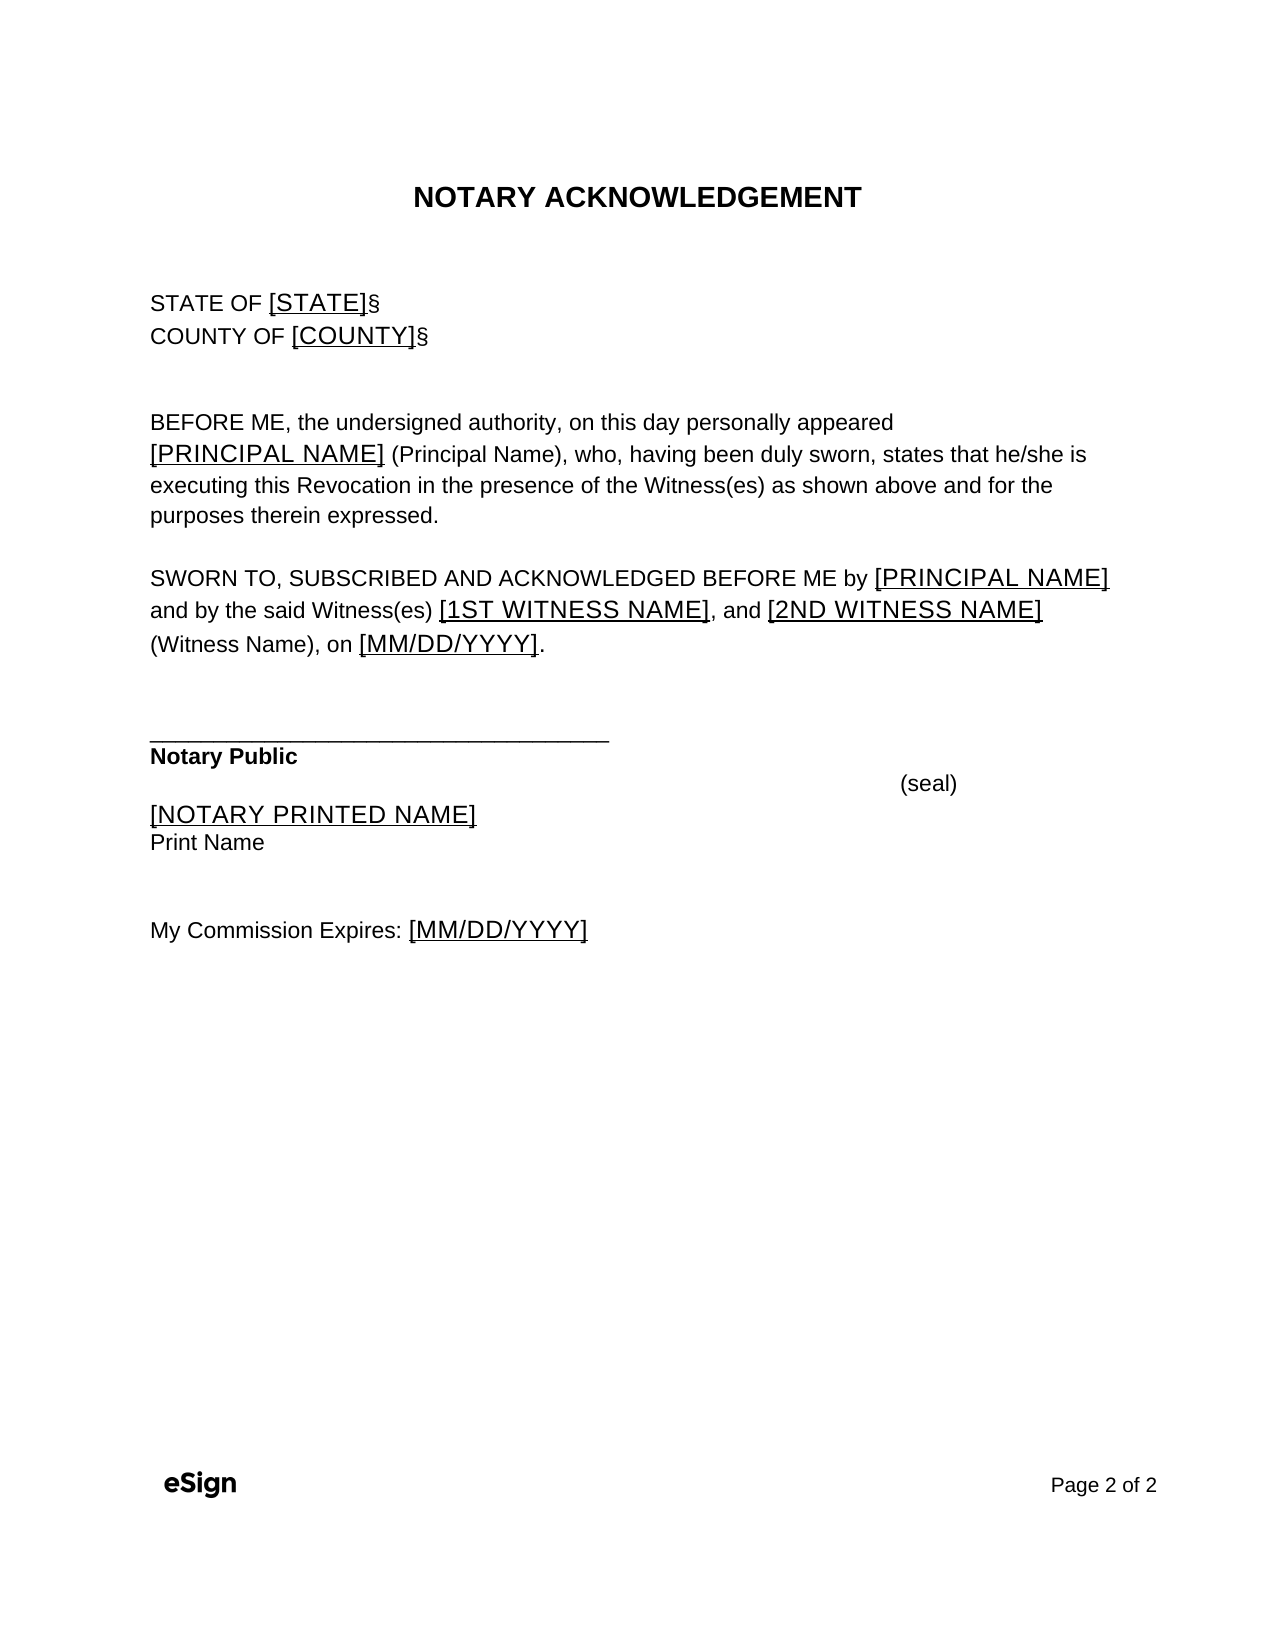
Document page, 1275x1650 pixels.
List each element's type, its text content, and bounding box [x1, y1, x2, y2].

text [PRINCIPAL NAME] (Principal Name), who, having been duly sworn, states that he/she is executing this Revocation in the presence of the Witness(es) as shown above and for the purposes therein expressed. [150, 439, 1125, 528]
text BEFORE ME, the undersigned authority, on this day personally appeared [150, 409, 1125, 435]
text (seal) [825, 769, 1125, 796]
text STATE OF [STATE]§ [150, 288, 1125, 317]
text COUNTY OF [COUNTY]§ [150, 321, 1125, 349]
text [NOTARY PRINTED NAME] [150, 800, 1125, 828]
text NOTARY ACKNOWLEDGEMENT [150, 181, 1125, 214]
text ____________________________________ [150, 717, 1125, 743]
text Print Name [150, 828, 1125, 855]
text SWORN TO, SUBSCRIBED AND ACKNOWLEDGED BEFORE ME by [PRINCIPAL NAME] and by the said Witness(es) [1ST WITNESS NAME], and [2ND WITNESS NAME] (Witness Name), on [MM/DD/YYYY]. [150, 562, 1125, 657]
text My Commission Expires: [MM/DD/YYYY] [150, 915, 1125, 944]
text Notary Public [150, 743, 1125, 769]
